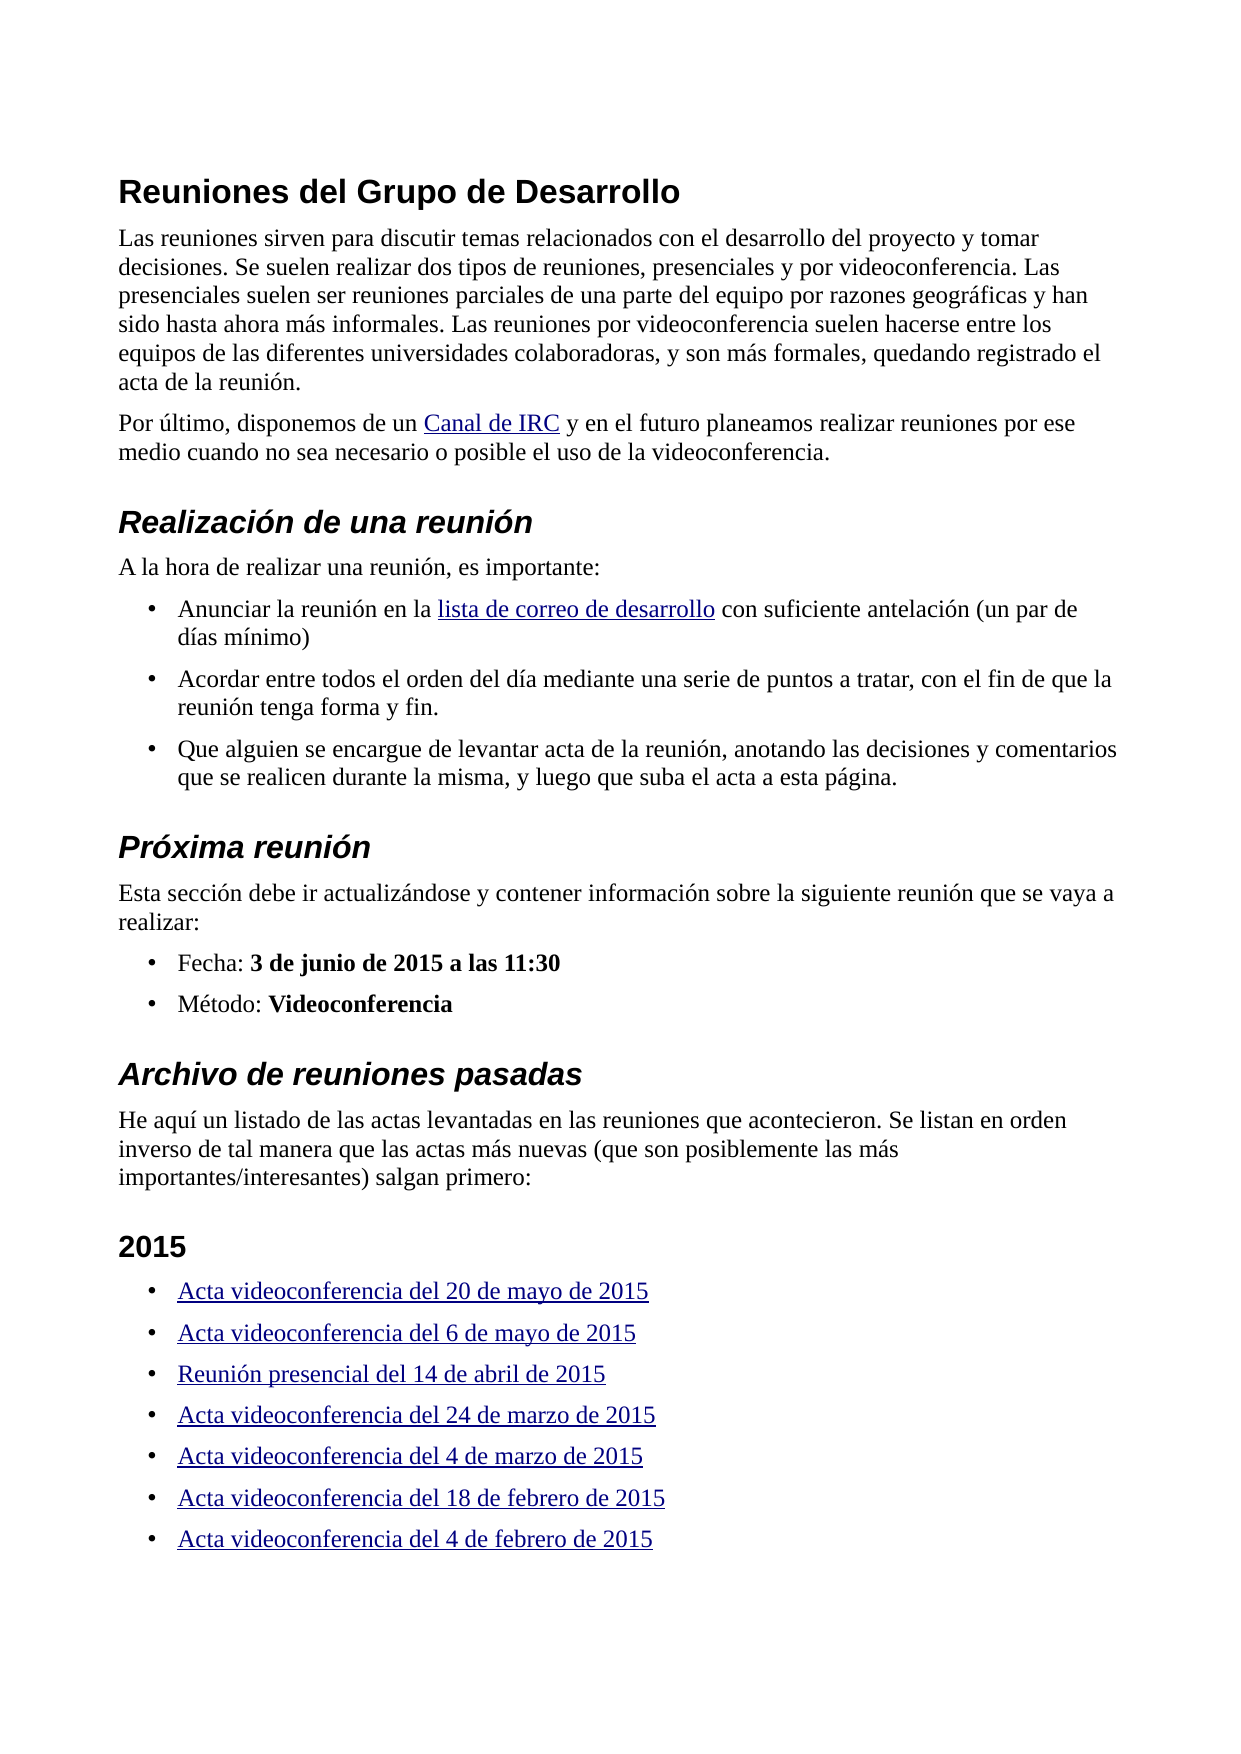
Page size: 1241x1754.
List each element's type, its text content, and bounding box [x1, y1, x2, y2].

text A la hora de realizar una reunión, es importante: [118, 552, 1122, 581]
list Anunciar la reunión en la lista de correo de desarrollo con suficiente antelación (un par de días mínimo) [148, 594, 1122, 651]
list Método: Videoconferencia [148, 989, 1122, 1018]
subtitle 2015 [118, 1229, 1122, 1264]
subtitle Realización de una reunión [118, 503, 1122, 540]
list Reunión presencial del 14 de abril de 2015 [148, 1359, 1122, 1388]
subtitle Próxima reunión [118, 829, 1122, 866]
text He aquí un listado de las actas levantadas en las reuniones que acontecieron. Se listan en orden inverso de tal manera que las actas más nuevas (que son posiblemente las más importantes/interesantes) salgan primero: [118, 1105, 1122, 1191]
subtitle Reuniones del Grupo de Desarrollo [118, 172, 1122, 211]
list Fecha: 3 de junio de 2015 a las 11:30 [148, 948, 1122, 977]
list Acta videoconferencia del 18 de febrero de 2015 [148, 1483, 1122, 1511]
text Por último, disponemos de un Canal de IRC y en el futuro planeamos realizar reuniones por ese medio cuando no sea necesario o posible el uso de la videoconferencia. [118, 408, 1122, 466]
list Acta videoconferencia del 4 de marzo de 2015 [148, 1441, 1122, 1470]
list Acta videoconferencia del 24 de marzo de 2015 [148, 1400, 1122, 1429]
list Acta videoconferencia del 20 de mayo de 2015 [148, 1276, 1122, 1305]
subtitle Archivo de reuniones pasadas [118, 1056, 1122, 1092]
text Las reuniones sirven para discutir temas relacionados con el desarrollo del proyecto y tomar decisiones. Se suelen realizar dos tipos de reuniones, presenciales y por videoconferencia. Las presenciales suelen ser reuniones parciales de una parte del equipo por razones geográficas y han sido hasta ahora más informales. Las reuniones por videoconferencia suelen hacerse entre los equipos de las diferentes universidades colaboradoras, y son más formales, quedando registrado el acta de la reunión. [118, 223, 1122, 396]
list Que alguien se encargue de levantar acta de la reunión, anotando las decisiones y comentarios que se realicen durante la misma, y luego que suba el acta a esta página. [148, 734, 1122, 791]
text Esta sección debe ir actualizándose y contener información sobre la siguiente reunión que se vaya a realizar: [118, 878, 1122, 936]
list Acta videoconferencia del 6 de mayo de 2015 [148, 1318, 1122, 1346]
list Acordar entre todos el orden del día mediante una serie de puntos a tratar, con el fin de que la reunión tenga forma y fin. [148, 664, 1122, 721]
list Acta videoconferencia del 4 de febrero de 2015 [148, 1524, 1122, 1553]
